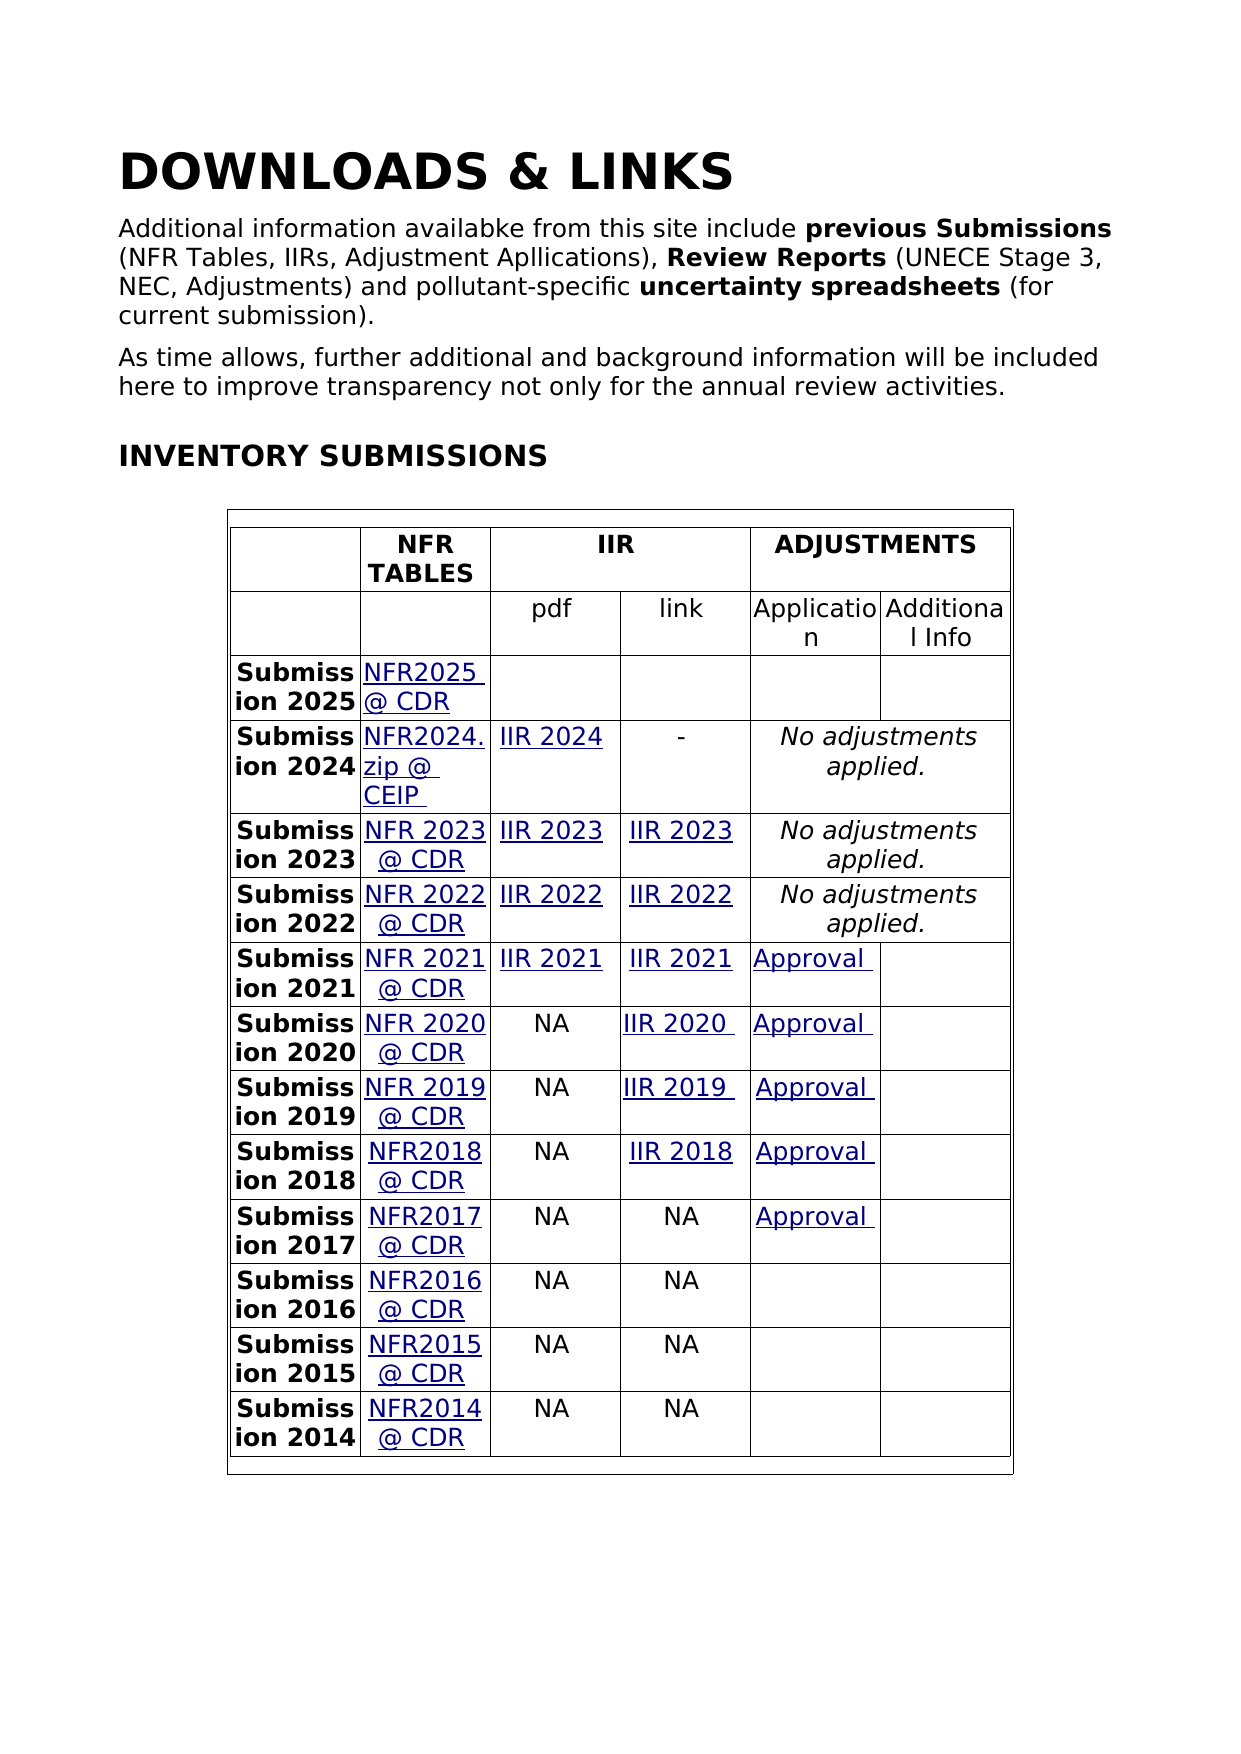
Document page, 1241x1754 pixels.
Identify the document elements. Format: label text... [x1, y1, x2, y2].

table_cell [491, 656, 620, 719]
table_cell Approval [751, 943, 880, 1006]
table_cell IIR 2023 [491, 814, 620, 877]
table_cell IIR 2022 [491, 878, 620, 942]
table_cell Approval [751, 1007, 880, 1070]
table_cell [751, 1392, 880, 1456]
table_cell NA [621, 1264, 750, 1327]
table_cell [881, 656, 1010, 719]
table_cell NA [491, 1007, 620, 1070]
table_cell NFR2017 @ CDR [361, 1200, 490, 1263]
table_cell [881, 1200, 1010, 1263]
table_header [228, 510, 1013, 1473]
table_cell [881, 943, 1010, 1006]
table_cell [751, 1264, 880, 1327]
table_cell Submission 2018 [231, 1135, 360, 1199]
text As time allows, further additional and background information will be included here to improve transparency not only for the annual review activities. [118, 343, 1122, 401]
table_cell Approval [751, 1200, 880, 1263]
table_cell Submission 2020 [231, 1007, 360, 1070]
table_cell No adjustments applied. [751, 721, 1010, 813]
table_cell NFR2014 @ CDR [361, 1392, 490, 1456]
table_header [231, 528, 360, 591]
table_cell Submission 2017 [231, 1200, 360, 1263]
table_cell Submission 2025 [231, 656, 360, 719]
table_cell Approval [751, 1071, 880, 1134]
table_cell NFR 2019 @ CDR [361, 1071, 490, 1134]
table_header ADJUSTMENTS [751, 528, 1010, 591]
table_cell NA [621, 1328, 750, 1391]
subtitle INVENTORY SUBMISSIONS [118, 439, 1122, 473]
table_cell [881, 1135, 1010, 1199]
table_cell NFR 2020 @ CDR [361, 1007, 490, 1070]
table_cell IIR 2022 [621, 878, 750, 942]
table_cell [881, 1392, 1010, 1456]
table_cell Application [751, 592, 880, 655]
table_cell [751, 1328, 880, 1391]
table_cell pdf [491, 592, 620, 655]
table_cell [881, 1071, 1010, 1134]
table_cell NA [621, 1200, 750, 1263]
table_cell No adjustments applied. [751, 878, 1010, 942]
table_cell IIR 2018 [621, 1135, 750, 1199]
table_cell NA [491, 1264, 620, 1327]
table_cell [881, 1264, 1010, 1327]
table_cell IIR 2024 [491, 721, 620, 813]
table_cell Submission 2014 [231, 1392, 360, 1456]
table_cell NFR2018 @ CDR [361, 1135, 490, 1199]
table_cell Submission 2023 [231, 814, 360, 877]
table_cell IIR 2021 [621, 943, 750, 1006]
table_cell NA [621, 1392, 750, 1456]
table_cell No adjustments applied. [751, 814, 1010, 877]
subtitle DOWNLOADS & LINKS [118, 143, 1122, 201]
table_cell Submission 2016 [231, 1264, 360, 1327]
table_cell [881, 1328, 1010, 1391]
table_cell Submission 2024 [231, 721, 360, 813]
table_cell Approval [751, 1135, 880, 1199]
table_cell [621, 656, 750, 719]
table_cell Additional Info [881, 592, 1010, 655]
table_cell NA [491, 1200, 620, 1263]
table_cell IIR 2020 [621, 1007, 750, 1070]
table_cell NFR 2023 @ CDR [361, 814, 490, 877]
table_cell NA [491, 1328, 620, 1391]
table_cell NFR2024.zip @ CEIP [361, 721, 490, 813]
table_cell NA [491, 1071, 620, 1134]
table_header NFR TABLES [361, 528, 490, 591]
table_cell NA [491, 1392, 620, 1456]
table_cell IIR 2023 [621, 814, 750, 877]
table_cell NFR2025 @ CDR [361, 656, 490, 719]
table_header IIR [491, 528, 750, 591]
table_cell IIR 2019 [621, 1071, 750, 1134]
table_cell link [621, 592, 750, 655]
table_cell Submission 2015 [231, 1328, 360, 1391]
table_cell NFR2015 @ CDR [361, 1328, 490, 1391]
text Additional information availabke from this site include previous Submissions (NFR Tables, IIRs, Adjustment Apllications), Review Reports (UNECE Stage 3, NEC, Adjustments) and pollutant-specific uncertainty spreadsheets (for current submission). [118, 214, 1122, 331]
table_cell Submission 2019 [231, 1071, 360, 1134]
table_cell NA [491, 1135, 620, 1199]
table_cell NFR 2021 @ CDR [361, 943, 490, 1006]
table_cell IIR 2021 [491, 943, 620, 1006]
table_cell - [621, 721, 750, 813]
table_cell NFR 2022 @ CDR [361, 878, 490, 942]
table_cell Submission 2021 [231, 943, 360, 1006]
table_cell [361, 592, 490, 655]
table_cell [751, 656, 880, 719]
table_cell NFR2016 @ CDR [361, 1264, 490, 1327]
table_cell Submission 2022 [231, 878, 360, 942]
table_cell [881, 1007, 1010, 1070]
table_cell [231, 592, 360, 655]
